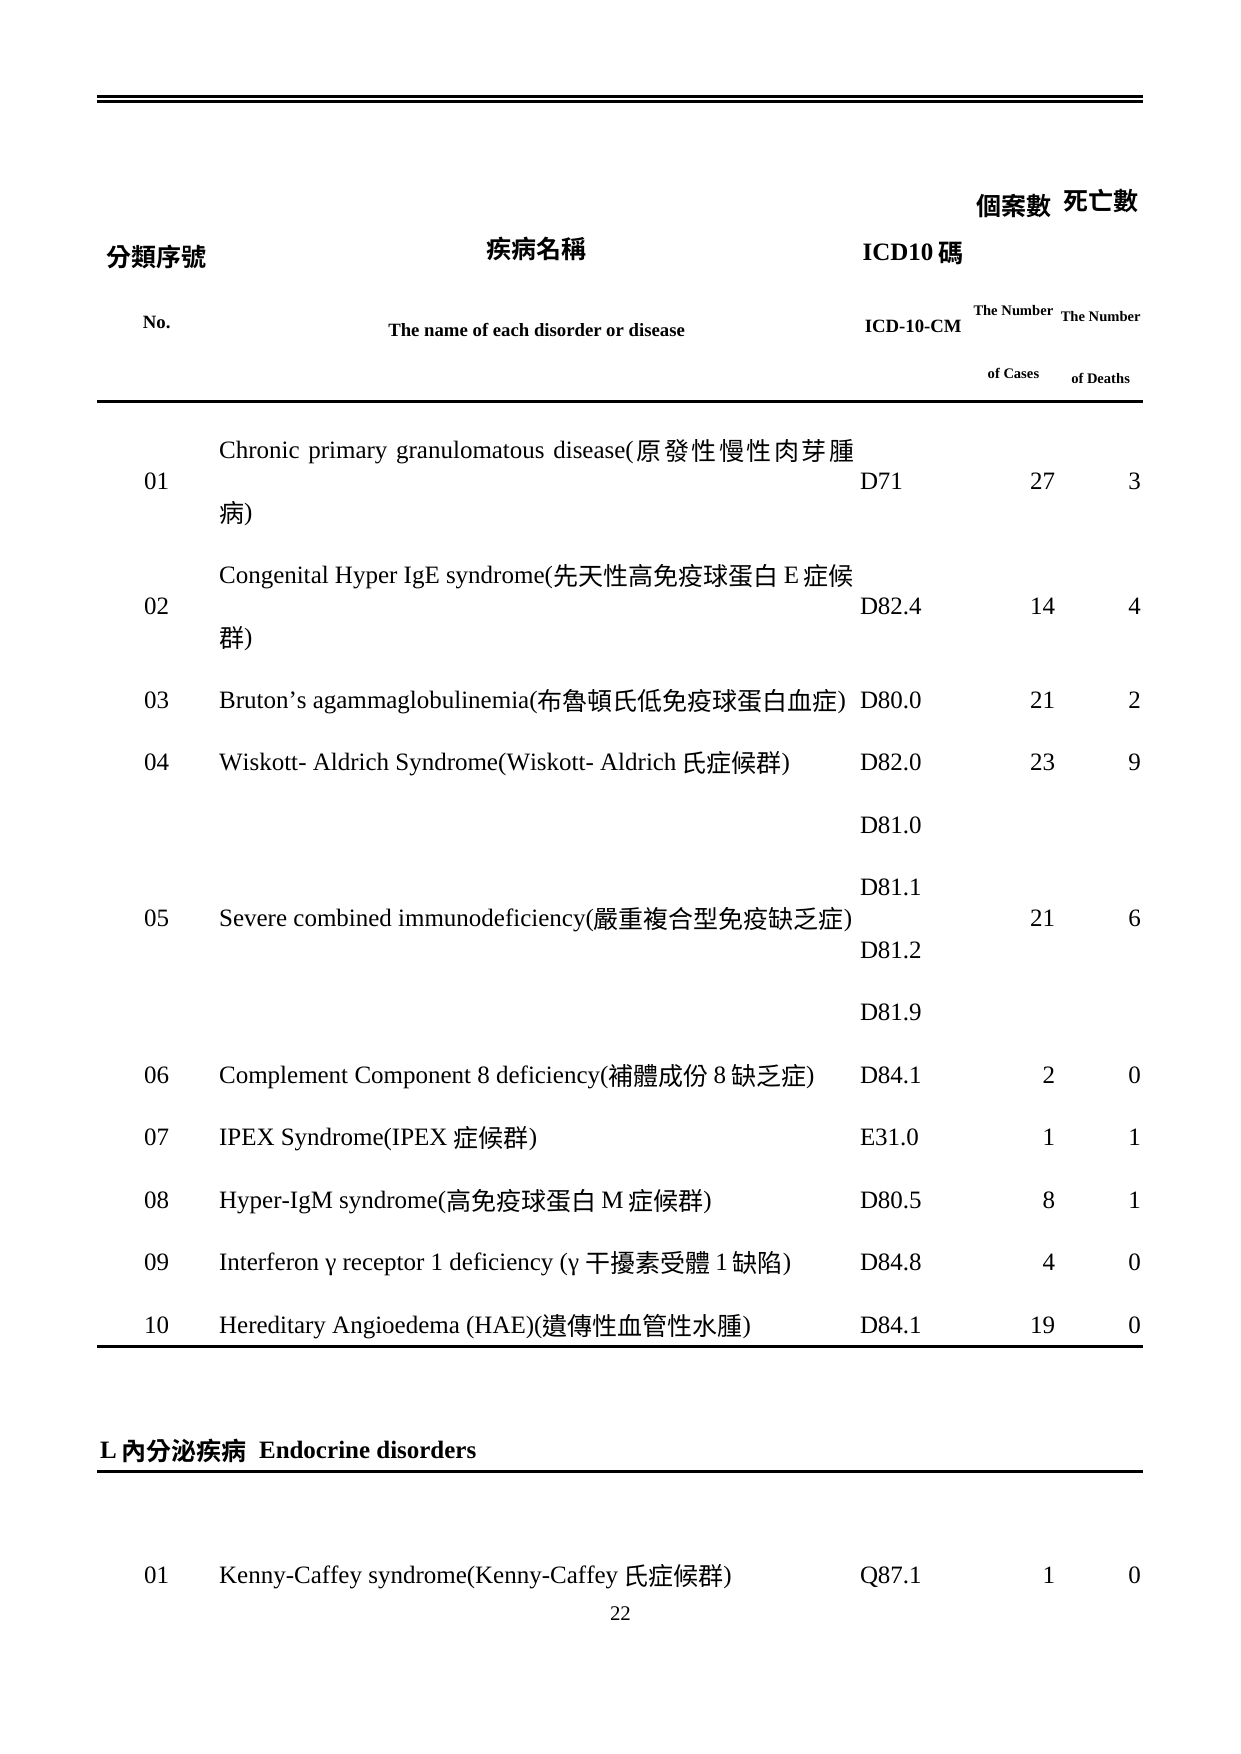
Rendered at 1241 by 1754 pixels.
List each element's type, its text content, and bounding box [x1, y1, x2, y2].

table_cell 0 [1058, 1220, 1143, 1282]
table_cell 4 [1058, 533, 1143, 657]
table_cell 1 [1058, 1158, 1143, 1220]
table_cell 0 [1058, 1473, 1143, 1595]
table_cell Congenital Hyper IgE syndrome(先天性高免疫球蛋白E症候群) [216, 533, 857, 657]
table_cell 01 [97, 403, 216, 532]
table_cell 8 [969, 1158, 1057, 1220]
table_header ICD10碼 ICD-10-CM [857, 103, 969, 399]
table_cell 9 [1058, 720, 1143, 782]
table_cell D80.0 [857, 658, 969, 720]
table_cell D71 [857, 403, 969, 532]
table_cell 23 [969, 720, 1057, 782]
table_cell 19 [969, 1283, 1057, 1345]
table_cell Kenny-Caffey syndrome(Kenny-Caffey氏症候群) [216, 1473, 857, 1595]
table_cell Wiskott- Aldrich Syndrome(Wiskott- Aldrich氏症候群) [216, 720, 857, 782]
table_cell 1 [969, 1473, 1057, 1595]
table_cell 02 [97, 533, 216, 657]
table_cell D84.8 [857, 1220, 969, 1282]
table_cell 27 [969, 403, 1057, 532]
table_cell 1 [1058, 1095, 1143, 1157]
table_cell Bruton’s agammaglobulinemia(布魯頓氏低免疫球蛋白血症) [216, 658, 857, 720]
table_cell Severe combined immunodeficiency(嚴重複合型免疫缺乏症) [216, 783, 857, 1032]
table_cell 07 [97, 1095, 216, 1157]
table_cell 2 [969, 1033, 1057, 1095]
table_cell 14 [969, 533, 1057, 657]
table_cell 04 [97, 720, 216, 782]
table_cell 21 [969, 658, 1057, 720]
table_cell IPEX Syndrome(IPEX 症候群) [216, 1095, 857, 1157]
table_cell 6 [1058, 783, 1143, 1032]
table_cell 06 [97, 1033, 216, 1095]
table_cell 21 [969, 783, 1057, 1032]
table_cell 03 [97, 658, 216, 720]
table_cell 0 [1058, 1283, 1143, 1345]
table_cell L內分泌疾病 Endocrine disorders [97, 1348, 1143, 1470]
table_cell 05 [97, 783, 216, 1032]
table_cell Hyper-IgM syndrome(高免疫球蛋白M症候群) [216, 1158, 857, 1220]
table_cell Interferon γ receptor 1 deficiency (γ 干擾素受體1缺陷) [216, 1220, 857, 1282]
table_cell Q87.1 [857, 1473, 969, 1595]
table_cell D80.5 [857, 1158, 969, 1220]
table_cell 1 [969, 1095, 1057, 1157]
table_cell 4 [969, 1220, 1057, 1282]
table_header 疾病名稱 The name of each disorder or disease [216, 103, 857, 399]
table_cell 2 [1058, 658, 1143, 720]
table_cell Complement Component 8 deficiency(補體成份8缺乏症) [216, 1033, 857, 1095]
table_header 死亡數 The Number of Deaths [1058, 103, 1143, 399]
table_cell Hereditary Angioedema (HAE)(遺傳性血管性水腫) [216, 1283, 857, 1345]
table_cell 09 [97, 1220, 216, 1282]
table_cell 01 [97, 1473, 216, 1595]
table_cell 08 [97, 1158, 216, 1220]
table_cell 10 [97, 1283, 216, 1345]
table_cell E31.0 [857, 1095, 969, 1157]
table_cell 0 [1058, 1033, 1143, 1095]
table_header 分類序號 No. [97, 103, 216, 399]
table_cell D82.0 [857, 720, 969, 782]
table_cell 3 [1058, 403, 1143, 532]
table_header 個案數 The Number of Cases [969, 103, 1057, 399]
table_cell D84.1 [857, 1033, 969, 1095]
table_cell Chronic primary granulomatous disease(原發性慢性肉芽腫病) [216, 403, 857, 532]
table_cell D84.1 [857, 1283, 969, 1345]
table_cell D82.4 [857, 533, 969, 657]
table_cell D81.0 D81.1 D81.2 D81.9 [857, 783, 969, 1032]
